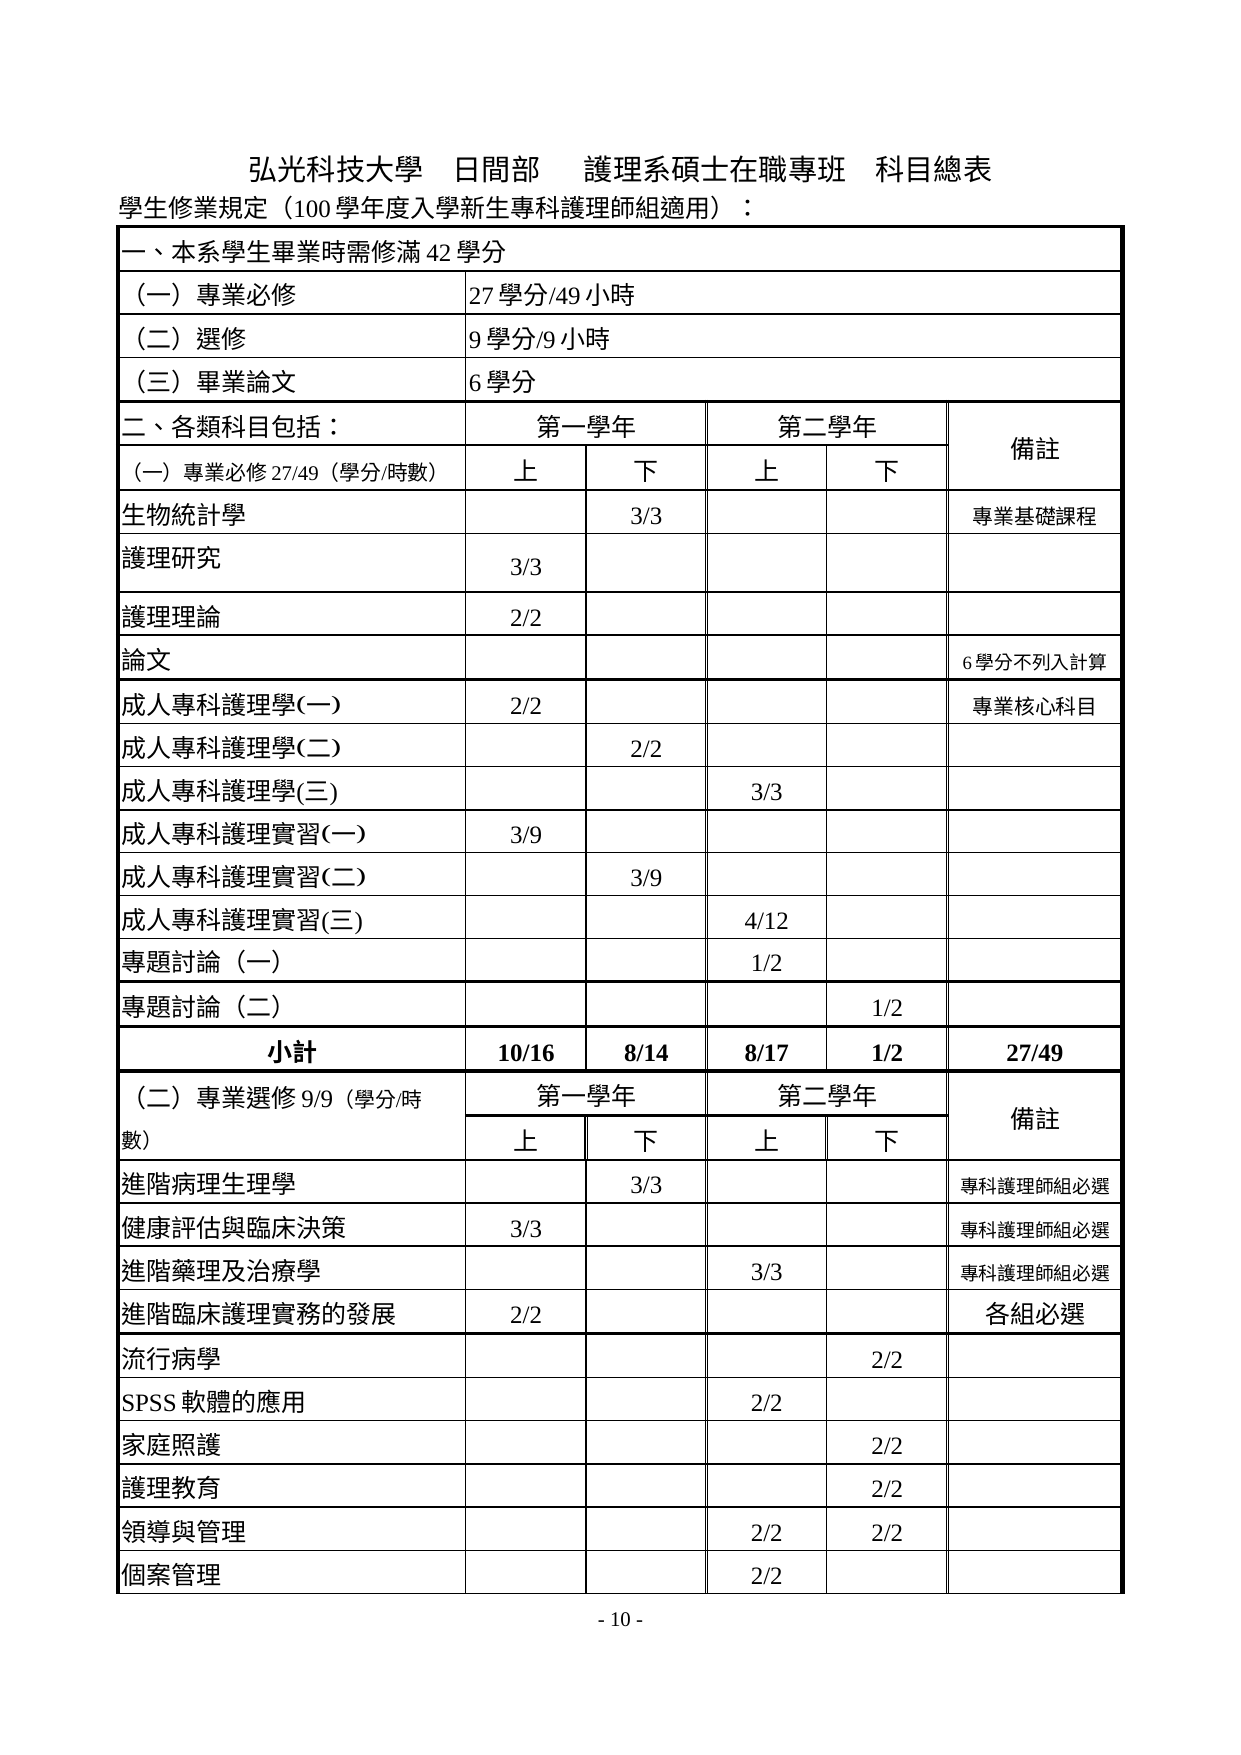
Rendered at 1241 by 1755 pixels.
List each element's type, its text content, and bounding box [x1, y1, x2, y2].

table_cell [466, 853, 585, 895]
table_cell 二、各類科目包括： [120, 403, 465, 444]
table_cell 下 [827, 446, 946, 489]
table_cell [827, 1247, 946, 1288]
table_cell 1/2 [827, 1028, 946, 1069]
table_cell 成人專科護理學(一) [120, 681, 465, 722]
table_cell [827, 1551, 946, 1593]
table_cell 第一學年 [466, 403, 705, 444]
table_cell [949, 1421, 1120, 1463]
table_cell [949, 767, 1120, 809]
table_cell [827, 681, 946, 722]
table_cell [466, 1465, 585, 1506]
table_cell [949, 1378, 1120, 1420]
table_cell [587, 1508, 705, 1549]
table_cell [708, 853, 826, 895]
table_cell [949, 939, 1120, 980]
table_cell 上 [466, 446, 585, 489]
table_cell （二）選修 [120, 315, 465, 356]
table_cell [466, 1508, 585, 1549]
table_cell 護理研究 [120, 534, 465, 591]
table_cell 6學分 [466, 358, 1120, 399]
table_cell 備註 [949, 403, 1120, 489]
table_cell [708, 1335, 826, 1377]
table_cell [708, 724, 826, 766]
table_cell [827, 853, 946, 895]
table_cell （三）畢業論文 [120, 358, 465, 399]
table_cell [827, 1204, 946, 1245]
table_cell [587, 983, 705, 1024]
table_header 一、本系學生畢業時需修滿42學分 [120, 228, 1120, 270]
table_cell [949, 593, 1120, 634]
table_cell [827, 636, 946, 678]
table_cell [708, 491, 826, 532]
table_cell [587, 1421, 705, 1463]
table_cell 進階病理生理學 [120, 1161, 465, 1202]
table_cell [827, 767, 946, 809]
table_cell [827, 1378, 946, 1420]
table_cell [827, 1161, 946, 1202]
table_cell [587, 1378, 705, 1420]
table_cell [466, 491, 585, 532]
table_cell [827, 1290, 946, 1332]
table_cell [708, 1465, 826, 1506]
table_cell [827, 811, 946, 852]
table_cell [708, 534, 826, 591]
text 弘光科技大學 日間部 護理系碩士在職專班 科目總表 [118, 147, 1122, 189]
table_cell [587, 939, 705, 980]
table_cell 小計 [120, 1028, 465, 1069]
table_cell 個案管理 [120, 1551, 465, 1593]
table_cell 專題討論（二） [120, 983, 465, 1024]
table_cell [949, 1465, 1120, 1506]
table_cell 專業基礎課程 [949, 491, 1120, 532]
table_cell [827, 896, 946, 937]
table_cell 第一學年 [466, 1073, 705, 1114]
table_cell [708, 1161, 826, 1202]
table_cell [587, 1247, 705, 1288]
table_cell 上 [708, 1117, 825, 1159]
table_cell 2/2 [587, 724, 705, 766]
table_cell 3/3 [466, 1204, 585, 1245]
table_cell 第二學年 [708, 403, 946, 444]
table_cell 各組必選 [949, 1290, 1120, 1332]
table_cell 3/3 [587, 491, 705, 532]
table_cell 健康評估與臨床決策 [120, 1204, 465, 1245]
table_cell 2/2 [466, 681, 585, 722]
table_cell 3/9 [466, 811, 585, 852]
table_cell [949, 1508, 1120, 1549]
table_cell （一）專業必修27/49（學分/時數） [120, 446, 465, 489]
table_cell [708, 636, 826, 678]
table_cell [466, 939, 585, 980]
table_cell [587, 767, 705, 809]
table_cell 2/2 [708, 1378, 826, 1420]
table_cell [466, 983, 585, 1024]
table_cell [587, 1204, 705, 1245]
table_cell 2/2 [827, 1465, 946, 1506]
table_cell [949, 853, 1120, 895]
table_cell 護理教育 [120, 1465, 465, 1506]
table_cell 成人專科護理學(二) [120, 724, 465, 766]
table_cell [587, 681, 705, 722]
table_cell [827, 593, 946, 634]
table_cell 專科護理師組必選 [949, 1161, 1120, 1202]
table_cell [949, 534, 1120, 591]
table_cell 4/12 [708, 896, 826, 937]
table_cell [708, 1421, 826, 1463]
table_cell [587, 636, 705, 678]
table_cell 專科護理師組必選 [949, 1204, 1120, 1245]
table_cell 下 [587, 446, 705, 489]
table_cell 護理理論 [120, 593, 465, 634]
table_cell 1/2 [827, 983, 946, 1024]
table_cell [949, 1551, 1120, 1593]
table_cell [466, 636, 585, 678]
table_cell 下 [588, 1117, 705, 1159]
table_cell 8/17 [708, 1028, 826, 1069]
table_cell 3/3 [708, 767, 826, 809]
table_cell 2/2 [466, 593, 585, 634]
table_cell [827, 939, 946, 980]
table_cell 領導與管理 [120, 1508, 465, 1549]
table_cell [587, 1335, 705, 1377]
table_cell [587, 593, 705, 634]
table_cell 6學分不列入計算 [949, 636, 1120, 678]
table_cell [466, 1421, 585, 1463]
table_cell 8/14 [587, 1028, 705, 1069]
table_cell 進階臨床護理實務的發展 [120, 1290, 465, 1332]
table_cell 上 [708, 446, 826, 489]
table_cell 2/2 [708, 1508, 826, 1549]
table_cell [708, 811, 826, 852]
table_cell [466, 1161, 585, 1202]
table_cell [466, 724, 585, 766]
table_cell 27學分/49小時 [466, 272, 1120, 313]
table_cell 2/2 [466, 1290, 585, 1332]
table_cell [708, 983, 826, 1024]
table_cell [466, 1551, 585, 1593]
table_cell [587, 1465, 705, 1506]
table_cell 流行病學 [120, 1335, 465, 1377]
table_cell 3/3 [466, 534, 585, 591]
table_cell 生物統計學 [120, 491, 465, 532]
table_cell 27/49 [949, 1028, 1120, 1069]
table_cell [827, 491, 946, 532]
table_cell [466, 1247, 585, 1288]
table_cell 成人專科護理實習(三) [120, 896, 465, 937]
table_cell [587, 1290, 705, 1332]
table_cell [827, 534, 946, 591]
table_cell [708, 593, 826, 634]
table_cell [708, 681, 826, 722]
table_cell 2/2 [827, 1335, 946, 1377]
table_cell 第二學年 [708, 1073, 946, 1114]
table_cell [466, 767, 585, 809]
table_cell 2/2 [827, 1508, 946, 1549]
table_cell [587, 534, 705, 591]
table_cell [466, 896, 585, 937]
table_cell [949, 724, 1120, 766]
table_cell 3/9 [587, 853, 705, 895]
table_cell 論文 [120, 636, 465, 678]
table_cell [949, 1335, 1120, 1377]
table_cell [587, 1551, 705, 1593]
table_cell 家庭照護 [120, 1421, 465, 1463]
table_cell SPSS軟體的應用 [120, 1378, 465, 1420]
table_cell 進階藥理及治療學 [120, 1247, 465, 1288]
table_cell 3/3 [708, 1247, 826, 1288]
table_cell 專科護理師組必選 [949, 1247, 1120, 1288]
table_cell （一）專業必修 [120, 272, 465, 313]
table_cell [466, 1378, 585, 1420]
table_cell 成人專科護理學(三) [120, 767, 465, 809]
table_cell 專業核心科目 [949, 681, 1120, 722]
table_cell 1/2 [708, 939, 826, 980]
table_cell [587, 811, 705, 852]
table_cell （二）專業選修9/9（學分/時數） [120, 1073, 465, 1159]
table_cell 9學分/9小時 [466, 315, 1120, 356]
table_cell [708, 1204, 826, 1245]
table_cell [949, 983, 1120, 1024]
table_cell 成人專科護理實習(一) [120, 811, 465, 852]
table_cell [949, 811, 1120, 852]
table_cell [587, 896, 705, 937]
table_cell 成人專科護理實習(二) [120, 853, 465, 895]
table_cell 專題討論（一） [120, 939, 465, 980]
table_cell [949, 896, 1120, 937]
table_cell 10/16 [466, 1028, 585, 1069]
table_cell 2/2 [708, 1551, 826, 1593]
table_cell 備註 [949, 1073, 1120, 1159]
table_cell 上 [466, 1117, 584, 1159]
table_cell [466, 1335, 585, 1377]
table_cell 2/2 [827, 1421, 946, 1463]
table_cell 下 [828, 1117, 946, 1159]
table_cell 3/3 [587, 1161, 705, 1202]
table_cell [708, 1290, 826, 1332]
table_cell [827, 724, 946, 766]
text 學生修業規定（100學年度入學新生專科護理師組適用）： [118, 189, 1122, 225]
